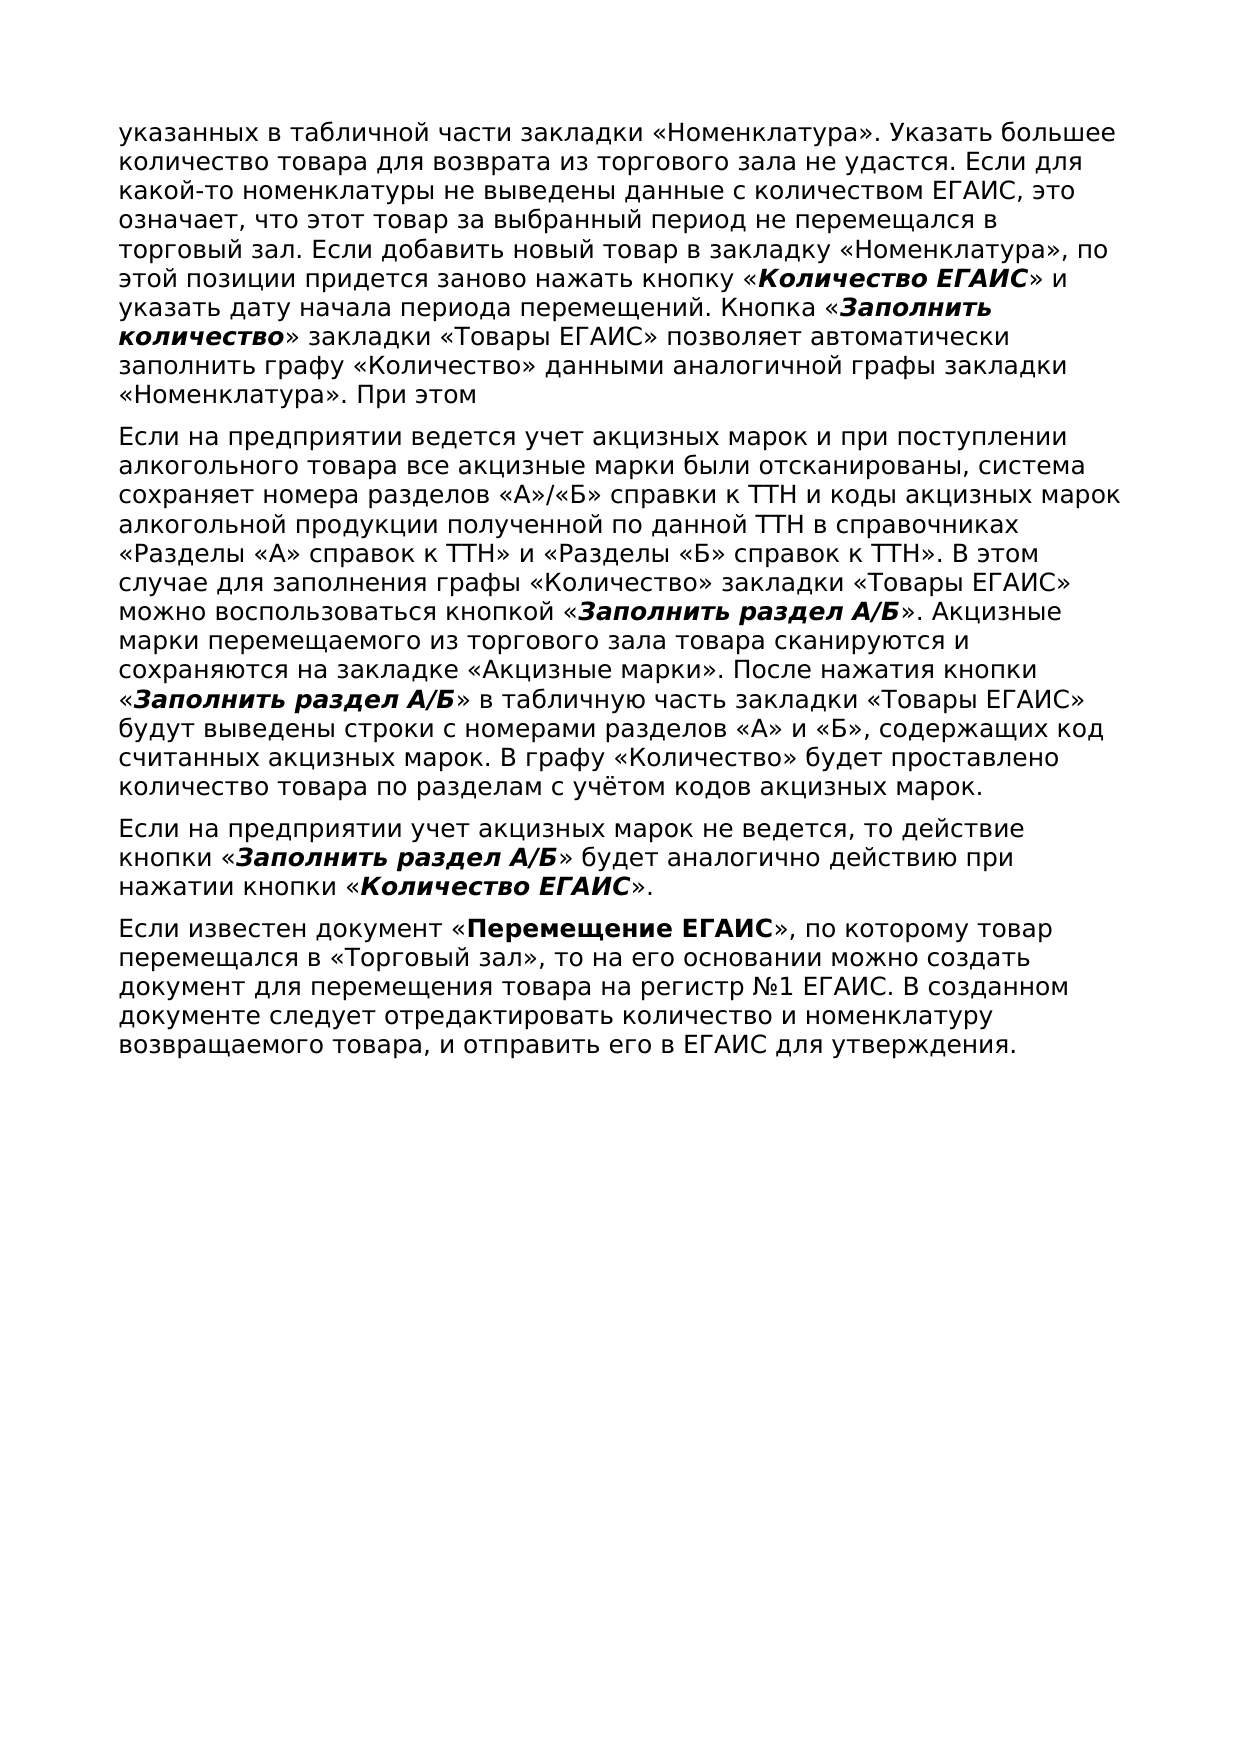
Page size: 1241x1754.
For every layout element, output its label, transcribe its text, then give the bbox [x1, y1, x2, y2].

text указанных в табличной части закладки «Номенклатура». Указать большее количество товара для возврата из торгового зала не удастся. Если для какой-то номенклатуры не выведены данные с количеством ЕГАИС, это означает, что этот товар за выбранный период не перемещался в торговый зал. Если добавить новый товар в закладку «Номенклатура», по этой позиции придется заново нажать кнопку «Количество ЕГАИС» и указать дату начала периода перемещений. Кнопка «Заполнить количество» закладки «Товары ЕГАИС» позволяет автоматически заполнить графу «Количество» данными аналогичной графы закладки «Номенклатура». При этом [118, 118, 1122, 410]
text Если на предприятии ведется учет акцизных марок и при поступлении алкогольного товара все акцизные марки были отсканированы, система сохраняет номера разделов «А»/«Б» справки к ТТН и коды акцизных марок алкогольной продукции полученной по данной ТТН в справочниках «Разделы «А» справок к ТТН» и «Разделы «Б» справок к ТТН». В этом случае для заполнения графы «Количество» закладки «Товары ЕГАИС» можно воспользоваться кнопкой «Заполнить раздел А/Б». Акцизные марки перемещаемого из торгового зала товара сканируются и сохраняются на закладке «Акцизные марки». После нажатия кнопки «Заполнить раздел А/Б» в табличную часть закладки «Товары ЕГАИС» будут выведены строки с номерами разделов «А» и «Б», содержащих код считанных акцизных марок. В графу «Количество» будет проставлено количество товара по разделам с учётом кодов акцизных марок. [118, 422, 1122, 801]
text Если на предприятии учет акцизных марок не ведется, то действие кнопки «Заполнить раздел А/Б» будет аналогично действию при нажатии кнопки «Количество ЕГАИС». [118, 814, 1122, 901]
text Если известен документ «Перемещение ЕГАИС», по которому товар перемещался в «Торговый зал», то на его основании можно создать документ для перемещения товара на регистр №1 ЕГАИС. В созданном документе следует отредактировать количество и номенклатуру возвращаемого товара, и отправить его в ЕГАИС для утверждения. [118, 914, 1122, 1060]
